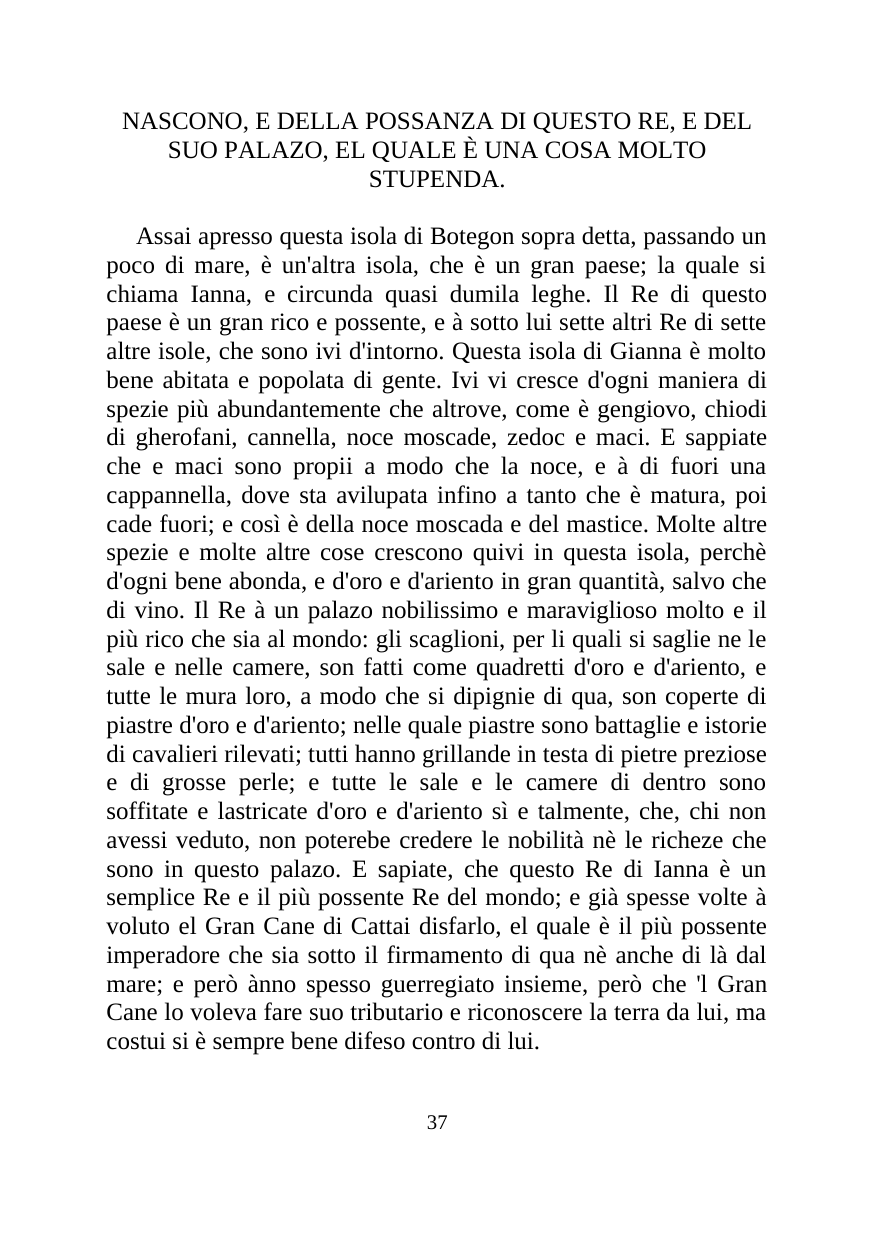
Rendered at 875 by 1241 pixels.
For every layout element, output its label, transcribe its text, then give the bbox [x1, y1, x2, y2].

text NASCONO, E DELLA POSSANZA DI QUESTO RE, E DEL SUO PALAZO, EL QUALE È UNA COSA MOLTO STUPENDA. [106, 106, 768, 192]
text Assai apresso questa isola di Botegon sopra detta, passando un poco di mare, è un'altra isola, che è un gran paese; la quale si chiama Ianna, e circunda quasi dumila leghe. Il Re di questo paese è un gran rico e possente, e à sotto lui sette altri Re di sette altre isole, che sono ivi d'intorno. Questa isola di Gianna è molto bene abitata e popolata di gente. Ivi vi cresce d'ogni maniera di spezie più abundantemente che altrove, come è gengiovo, chiodi di gherofani, cannella, noce moscade, zedoc e maci. E sappiate che e maci sono propii a modo che la noce, e à di fuori una cappannella, dove sta avilupata infino a tanto che è matura, poi cade fuori; e così è della noce moscada e del mastice. Molte altre spezie e molte altre cose crescono quivi in questa isola, perchè d'ogni bene abonda, e d'oro e d'ariento in gran quantità, salvo che di vino. Il Re à un palazo nobilissimo e maraviglioso molto e il più rico che sia al mondo: gli scaglioni, per li quali si saglie ne le sale e nelle camere, son fatti come quadretti d'oro e d'ariento, e tutte le mura loro, a modo che si dipignie di qua, son coperte di piastre d'oro e d'ariento; nelle quale piastre sono battaglie e istorie di cavalieri rilevati; tutti hanno grillande in testa di pietre preziose e di grosse perle; e tutte le sale e le camere di dentro sono soffitate e lastricate d'oro e d'ariento sì e talmente, che, chi non avessi veduto, non poterebe credere le nobilità nè le richeze che sono in questo palazo. E sapiate, che questo Re di Ianna è un semplice Re e il più possente Re del mondo; e già spesse volte à voluto el Gran Cane di Cattai disfarlo, el quale è il più possente imperadore che sia sotto il firmamento di qua nè anche di là dal mare; e però ànno spesso guerregiato insieme, però che 'l Gran Cane lo voleva fare suo tributario e riconoscere la terra da lui, ma costui si è sempre bene difeso contro di lui. [106, 221, 768, 1055]
